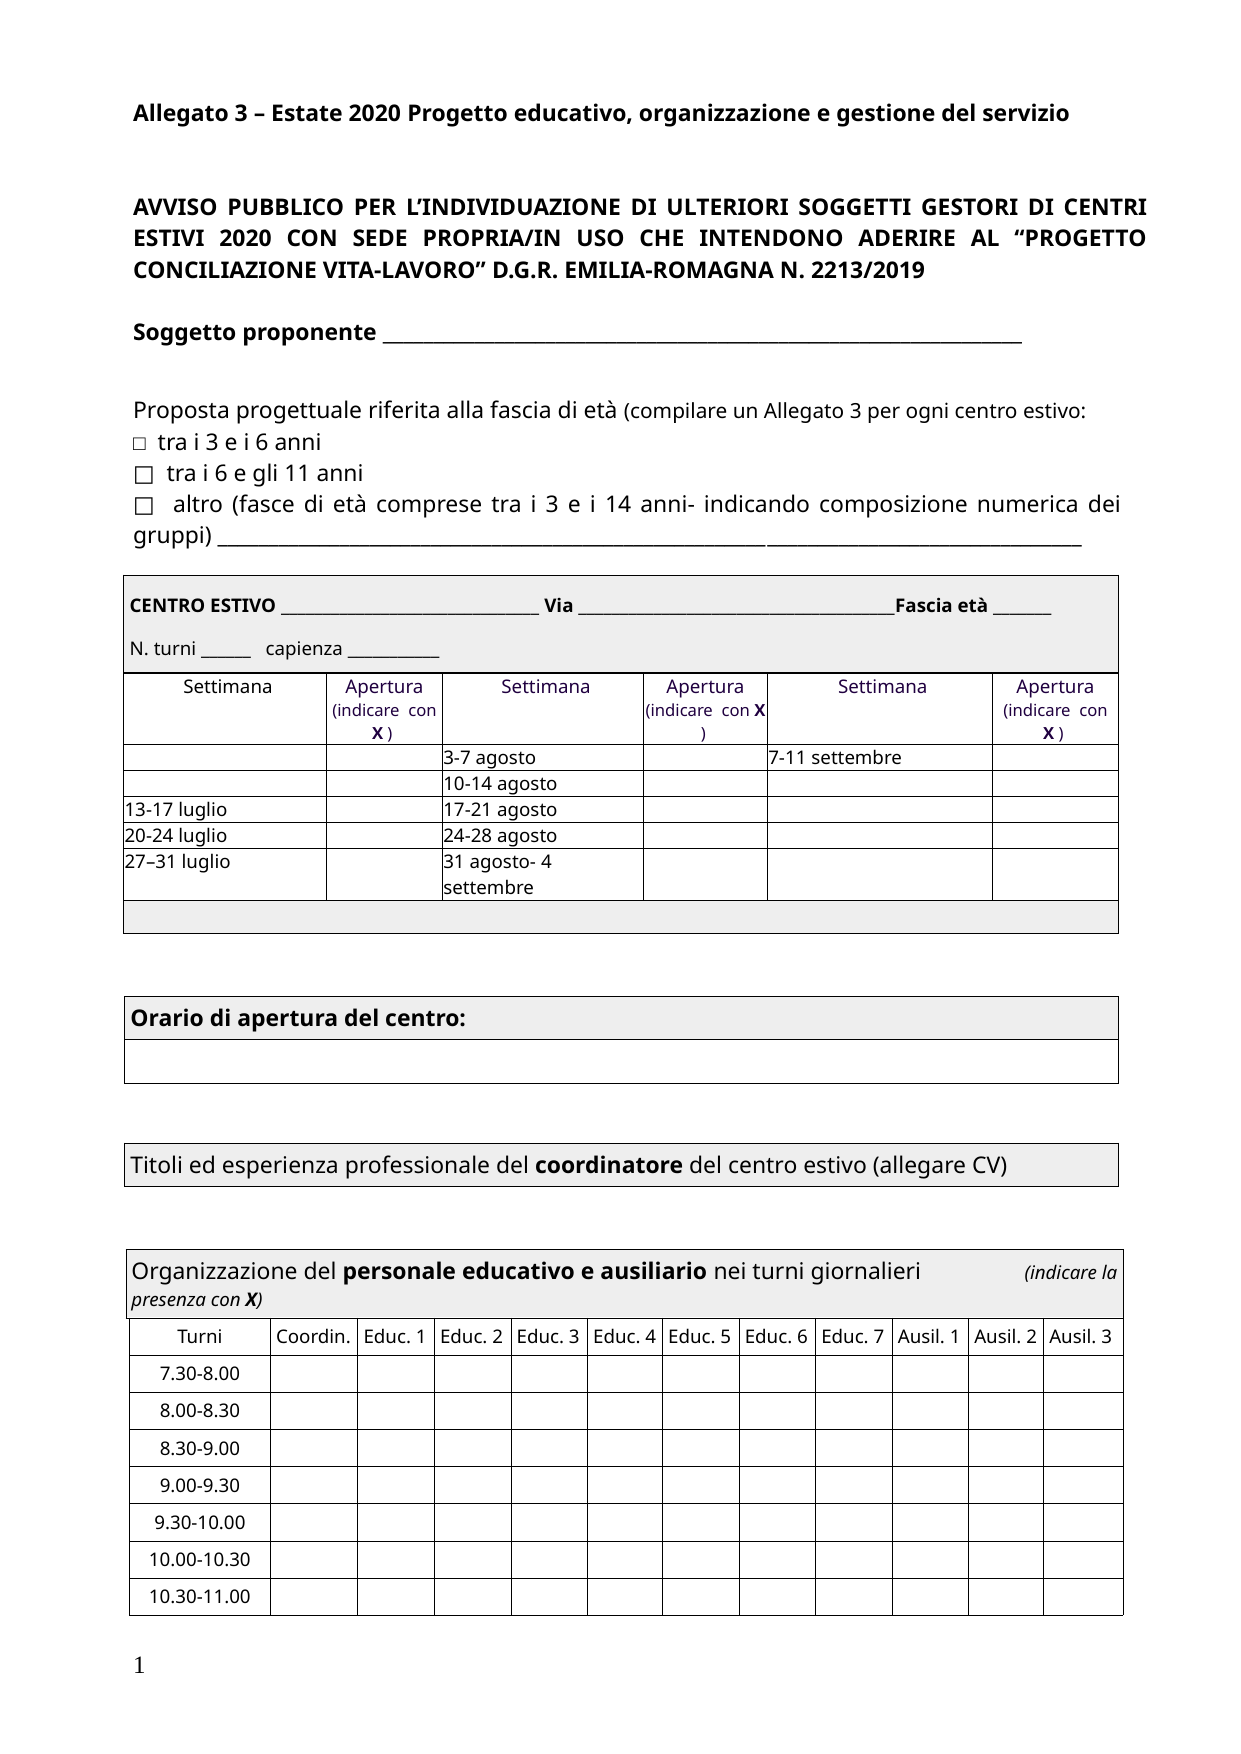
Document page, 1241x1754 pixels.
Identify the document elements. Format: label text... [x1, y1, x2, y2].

table_cell [435, 1356, 511, 1392]
table_cell [768, 849, 992, 900]
table_cell 7.30-8.00 [130, 1356, 270, 1392]
table_cell [740, 1542, 815, 1578]
table_cell [512, 1356, 587, 1392]
table_cell [740, 1467, 815, 1503]
table_cell 17-21 agosto [443, 797, 643, 822]
table_cell [512, 1393, 587, 1429]
table_cell [435, 1504, 511, 1541]
table_cell [969, 1504, 1043, 1541]
table_cell [512, 1430, 587, 1466]
table_cell 8.00-8.30 [130, 1393, 270, 1429]
text avviso pubblico per l’individuazione di ulteriori soggetti gestori di centri estivi 2020 con sede propria/in uso che intendono aderire al “Progetto conciliazione vita-lavoro” D.G.R. EMILIA-ROMAGNA N. 2213/2019 [133, 191, 1148, 285]
table_cell [512, 1504, 587, 1541]
table_cell Educ. 6 [740, 1319, 815, 1354]
table_cell [435, 1393, 511, 1429]
table_header Titoli ed esperienza professionale del coordinatore del centro estivo (allegare CV) [125, 1144, 1118, 1186]
table_cell Educ. 5 [663, 1319, 739, 1354]
table_cell [816, 1467, 892, 1503]
table_cell [358, 1504, 434, 1541]
table_cell [740, 1430, 815, 1466]
table_cell [993, 771, 1118, 796]
table_cell [893, 1579, 968, 1615]
table_cell 9.00-9.30 [130, 1467, 270, 1503]
table_cell [1044, 1542, 1123, 1578]
table_cell [969, 1542, 1043, 1578]
table_header Settimana [443, 674, 643, 744]
table_cell Educ. 2 [435, 1319, 511, 1354]
table_cell Ausil. 1 [893, 1319, 968, 1354]
table_cell [271, 1504, 357, 1541]
table_cell [969, 1579, 1043, 1615]
table_cell [1044, 1504, 1123, 1541]
table_header Orario di apertura del centro: [125, 997, 1118, 1039]
table_cell [993, 849, 1118, 900]
text □ tra i 3 e i 6 anni [133, 426, 1122, 457]
table_cell [358, 1467, 434, 1503]
table_cell [993, 745, 1118, 770]
table_cell [327, 745, 442, 770]
table_header Apertura (indicare con X ) [644, 674, 767, 744]
table_cell [327, 771, 442, 796]
text Soggetto proponente _______________________________________________________________ [133, 316, 1196, 347]
table_cell [358, 1393, 434, 1429]
table_cell [124, 771, 326, 796]
table_cell 7-11 settembre [768, 745, 992, 770]
table_cell Ausil. 3 [1044, 1319, 1123, 1354]
table_cell [893, 1542, 968, 1578]
table_cell [588, 1393, 662, 1429]
table_cell [969, 1430, 1043, 1466]
table_cell [740, 1393, 815, 1429]
table_header Apertura (indicare con X ) [993, 674, 1118, 744]
table_header Organizzazione del personale educativo e ausiliario nei turni giornalieri (indicare la presenza con X) [127, 1250, 1123, 1317]
table_cell [588, 1542, 662, 1578]
table_cell [893, 1430, 968, 1466]
table_cell [644, 849, 767, 900]
table_cell [816, 1356, 892, 1392]
table_cell [893, 1467, 968, 1503]
table_cell Educ. 7 [816, 1319, 892, 1354]
table_cell [816, 1542, 892, 1578]
table_cell Educ. 3 [512, 1319, 587, 1354]
table_cell [663, 1542, 739, 1578]
table_cell [271, 1467, 357, 1503]
table_cell [816, 1579, 892, 1615]
table_cell [435, 1467, 511, 1503]
table_cell [271, 1579, 357, 1615]
table_cell [327, 797, 442, 822]
table_cell [271, 1356, 357, 1392]
table_cell 13-17 luglio [124, 797, 326, 822]
table_cell 3-7 agosto [443, 745, 643, 770]
table_cell [768, 797, 992, 822]
table_cell [1044, 1356, 1123, 1392]
table_cell [1044, 1579, 1123, 1615]
table_cell [969, 1467, 1043, 1503]
table_cell [969, 1356, 1043, 1392]
table_cell Educ. 1 [358, 1319, 434, 1354]
table_cell [124, 745, 326, 770]
table_cell [512, 1542, 587, 1578]
table_cell [271, 1542, 357, 1578]
table_header Apertura (indicare con X ) [327, 674, 442, 744]
table_cell [358, 1356, 434, 1392]
table_cell [663, 1467, 739, 1503]
table_cell [271, 1430, 357, 1466]
table_cell 20-24 luglio [124, 823, 326, 848]
table_cell [512, 1579, 587, 1615]
table_cell [663, 1504, 739, 1541]
table_cell 10.00-10.30 [130, 1542, 270, 1578]
table_cell [644, 745, 767, 770]
table_cell 8.30-9.00 [130, 1430, 270, 1466]
table_cell [327, 849, 442, 900]
table_cell 10.30-11.00 [130, 1579, 270, 1615]
table_cell [740, 1356, 815, 1392]
text □ tra i 6 e gli 11 anni [133, 457, 1122, 488]
table_cell [358, 1542, 434, 1578]
table_cell [125, 1040, 1118, 1082]
table_cell [512, 1467, 587, 1503]
table_cell [327, 823, 442, 848]
text Proposta progettuale riferita alla fascia di età (compilare un Allegato 3 per ogni centro estivo: [133, 394, 1122, 426]
table_cell [644, 823, 767, 848]
table_cell [969, 1393, 1043, 1429]
text □ altro (fasce di età comprese tra i 3 e i 14 anni- indicando composizione numerica dei gruppi) _____________________________________________________________________________________ [133, 488, 1122, 551]
table_header Settimana [124, 674, 326, 744]
table_cell [993, 823, 1118, 848]
table_cell [1044, 1430, 1123, 1466]
table_cell 31 agosto- 4 settembre [443, 849, 643, 900]
table_cell [358, 1430, 434, 1466]
table_cell N. turni ______ capienza ___________ [124, 630, 1118, 672]
table_cell [271, 1393, 357, 1429]
table_cell Turni [130, 1319, 270, 1354]
table_cell [893, 1504, 968, 1541]
table_cell [993, 797, 1118, 822]
table_cell [893, 1393, 968, 1429]
table_cell [768, 771, 992, 796]
table_cell [588, 1504, 662, 1541]
table_cell [816, 1504, 892, 1541]
table_cell [893, 1356, 968, 1392]
table_cell [816, 1430, 892, 1466]
text Allegato 3 – Estate 2020 Progetto educativo, organizzazione e gestione del servizio [133, 97, 1122, 129]
table_cell 24-28 agosto [443, 823, 643, 848]
table_cell [124, 901, 1118, 933]
table_cell [1044, 1467, 1123, 1503]
table_cell 10-14 agosto [443, 771, 643, 796]
table_header Settimana [768, 674, 992, 744]
table_cell [435, 1430, 511, 1466]
table_cell [435, 1579, 511, 1615]
table_cell [816, 1393, 892, 1429]
table_cell [588, 1430, 662, 1466]
table_cell [588, 1579, 662, 1615]
table_cell [740, 1504, 815, 1541]
table_cell [588, 1356, 662, 1392]
table_cell [435, 1542, 511, 1578]
table_cell [663, 1393, 739, 1429]
table_cell [588, 1467, 662, 1503]
table_cell [358, 1579, 434, 1615]
table_cell [1044, 1393, 1123, 1429]
table_cell [740, 1579, 815, 1615]
table_cell [663, 1430, 739, 1466]
table_cell [644, 797, 767, 822]
table_header CENTRO ESTIVO _______________________________ Via ______________________________________Fascia età _______ [124, 576, 1118, 630]
table_cell [768, 823, 992, 848]
table_cell [644, 771, 767, 796]
table_cell Ausil. 2 [969, 1319, 1043, 1354]
table_cell Educ. 4 [588, 1319, 662, 1354]
table_cell Coordin. [271, 1319, 357, 1354]
table_cell [663, 1356, 739, 1392]
table_cell 9.30-10.00 [130, 1504, 270, 1541]
table_cell 27–31 luglio [124, 849, 326, 900]
table_cell [663, 1579, 739, 1615]
